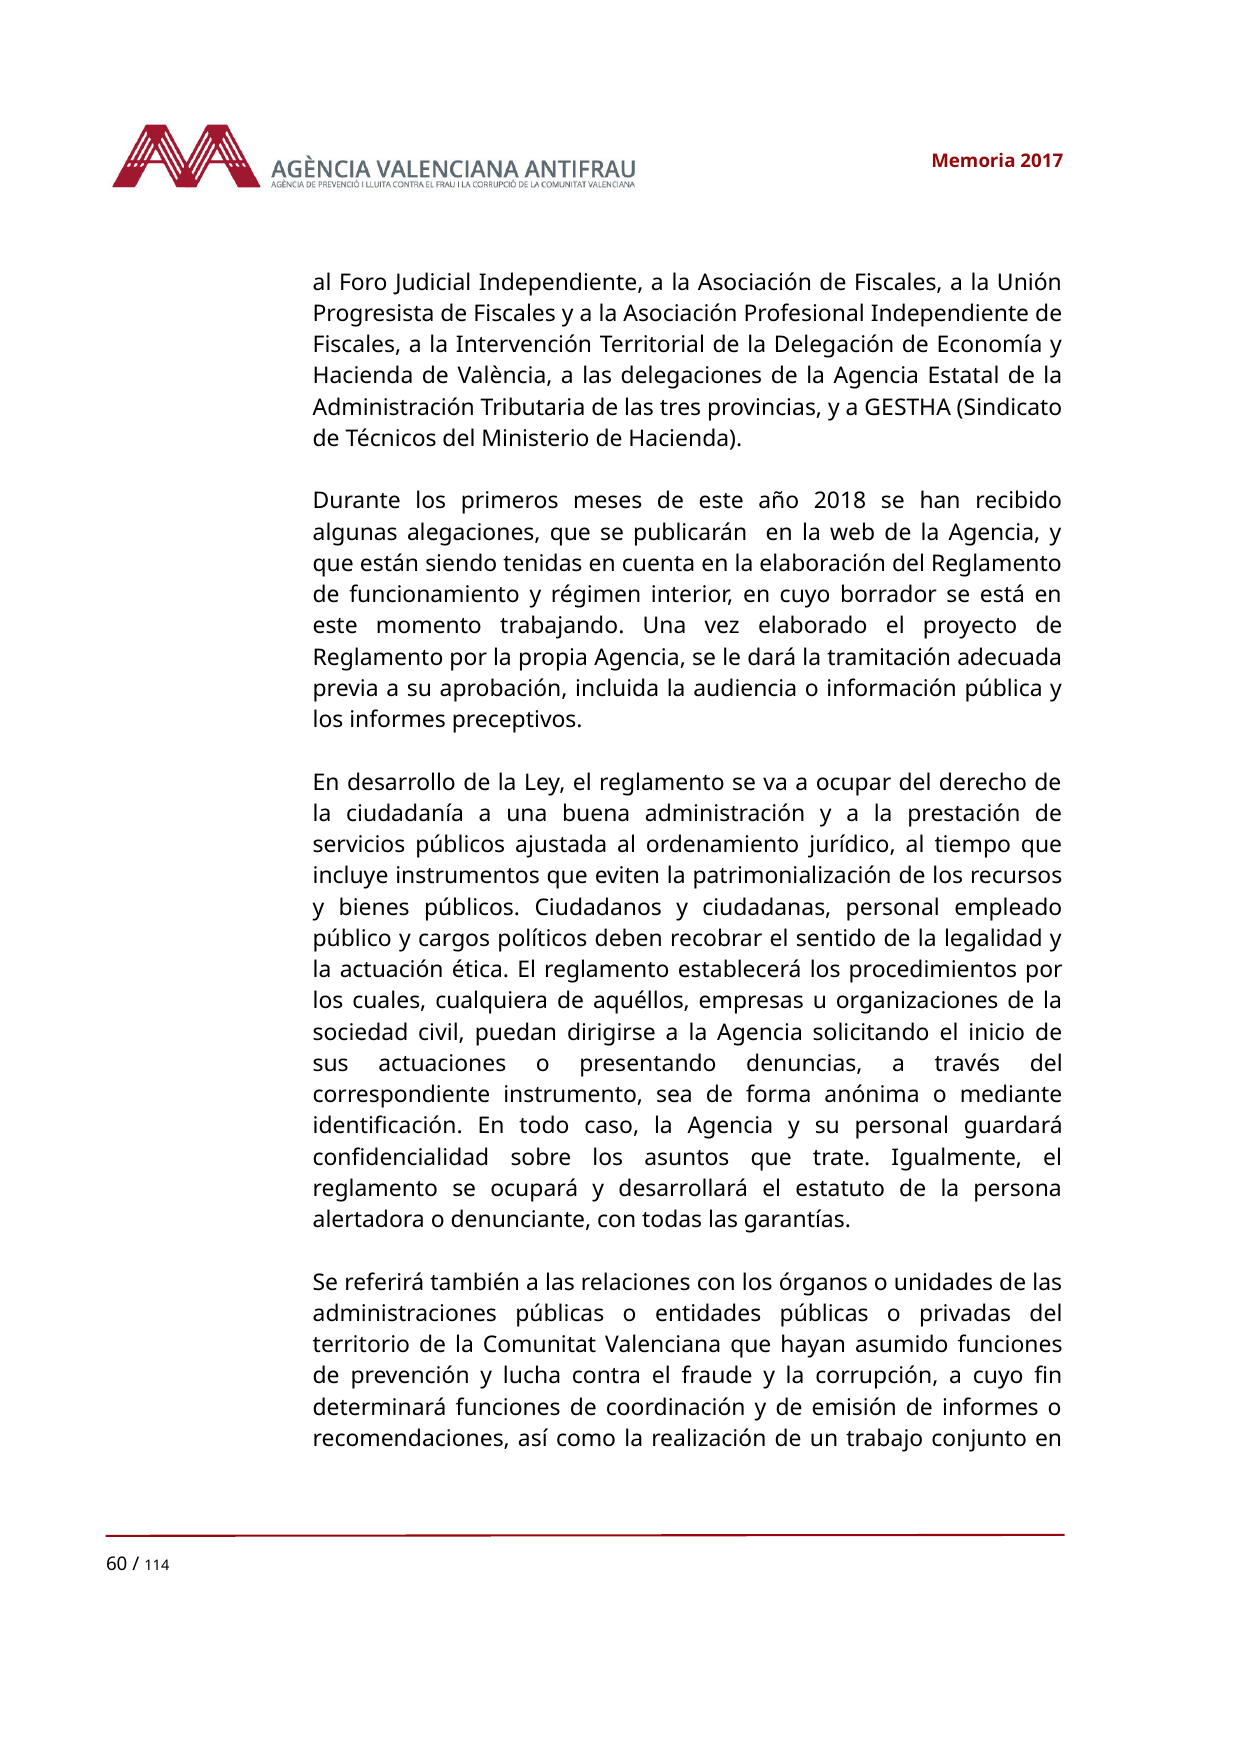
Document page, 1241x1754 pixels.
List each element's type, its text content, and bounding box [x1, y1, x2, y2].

text Durante los primeros meses de este año 2018 se han recibido algunas alegaciones, que se publicarán en la web de la Agencia, y que están siendo tenidas en cuenta en la elaboración del Reglamento de funcionamiento y régimen interior, en cuyo borrador se está en este momento trabajando. Una vez elaborado el proyecto de Reglamento por la propia Agencia, se le dará la tramitación adecuada previa a su aprobación, incluida la audiencia o información pública y los informes preceptivos. [312, 484, 1063, 734]
text al Foro Judicial Independiente, a la Asociación de Fiscales, a la Unión Progresista de Fiscales y a la Asociación Profesional Independiente de Fiscales, a la Intervención Territorial de la Delegación de Economía y Hacienda de València, a las delegaciones de la Agencia Estatal de la Administración Tributaria de las tres provincias, y a GESTHA (Sindicato de Técnicos del Ministerio de Hacienda). [312, 266, 1063, 453]
text En desarrollo de la Ley, el reglamento se va a ocupar del derecho de la ciudadanía a una buena administración y a la prestación de servicios públicos ajustada al ordenamiento jurídico, al tiempo que incluye instrumentos que eviten la patrimonialización de los recursos y bienes públicos. Ciudadanos y ciudadanas, personal empleado público y cargos políticos deben recobrar el sentido de la legalidad y la actuación ética. El reglamento establecerá los procedimientos por los cuales, cualquiera de aquéllos, empresas u organizaciones de la sociedad civil, puedan dirigirse a la Agencia solicitando el inicio de sus actuaciones o presentando denuncias, a través del correspondiente instrumento, sea de forma anónima o mediante identificación. En todo caso, la Agencia y su personal guardará confidencialidad sobre los asuntos que trate. Igualmente, el reglamento se ocupará y desarrollará el estatuto de la persona alertadora o denunciante, con todas las garantías. [312, 766, 1063, 1234]
text Se referirá también a las relaciones con los órganos o unidades de las administraciones públicas o entidades públicas o privadas del territorio de la Comunitat Valenciana que hayan asumido funciones de prevención y lucha contra el fraude y la corrupción, a cuyo fin determinará funciones de coordinación y de emisión de informes o recomendaciones, así como la realización de un trabajo conjunto en [312, 1266, 1063, 1453]
picture [107, 112, 639, 197]
